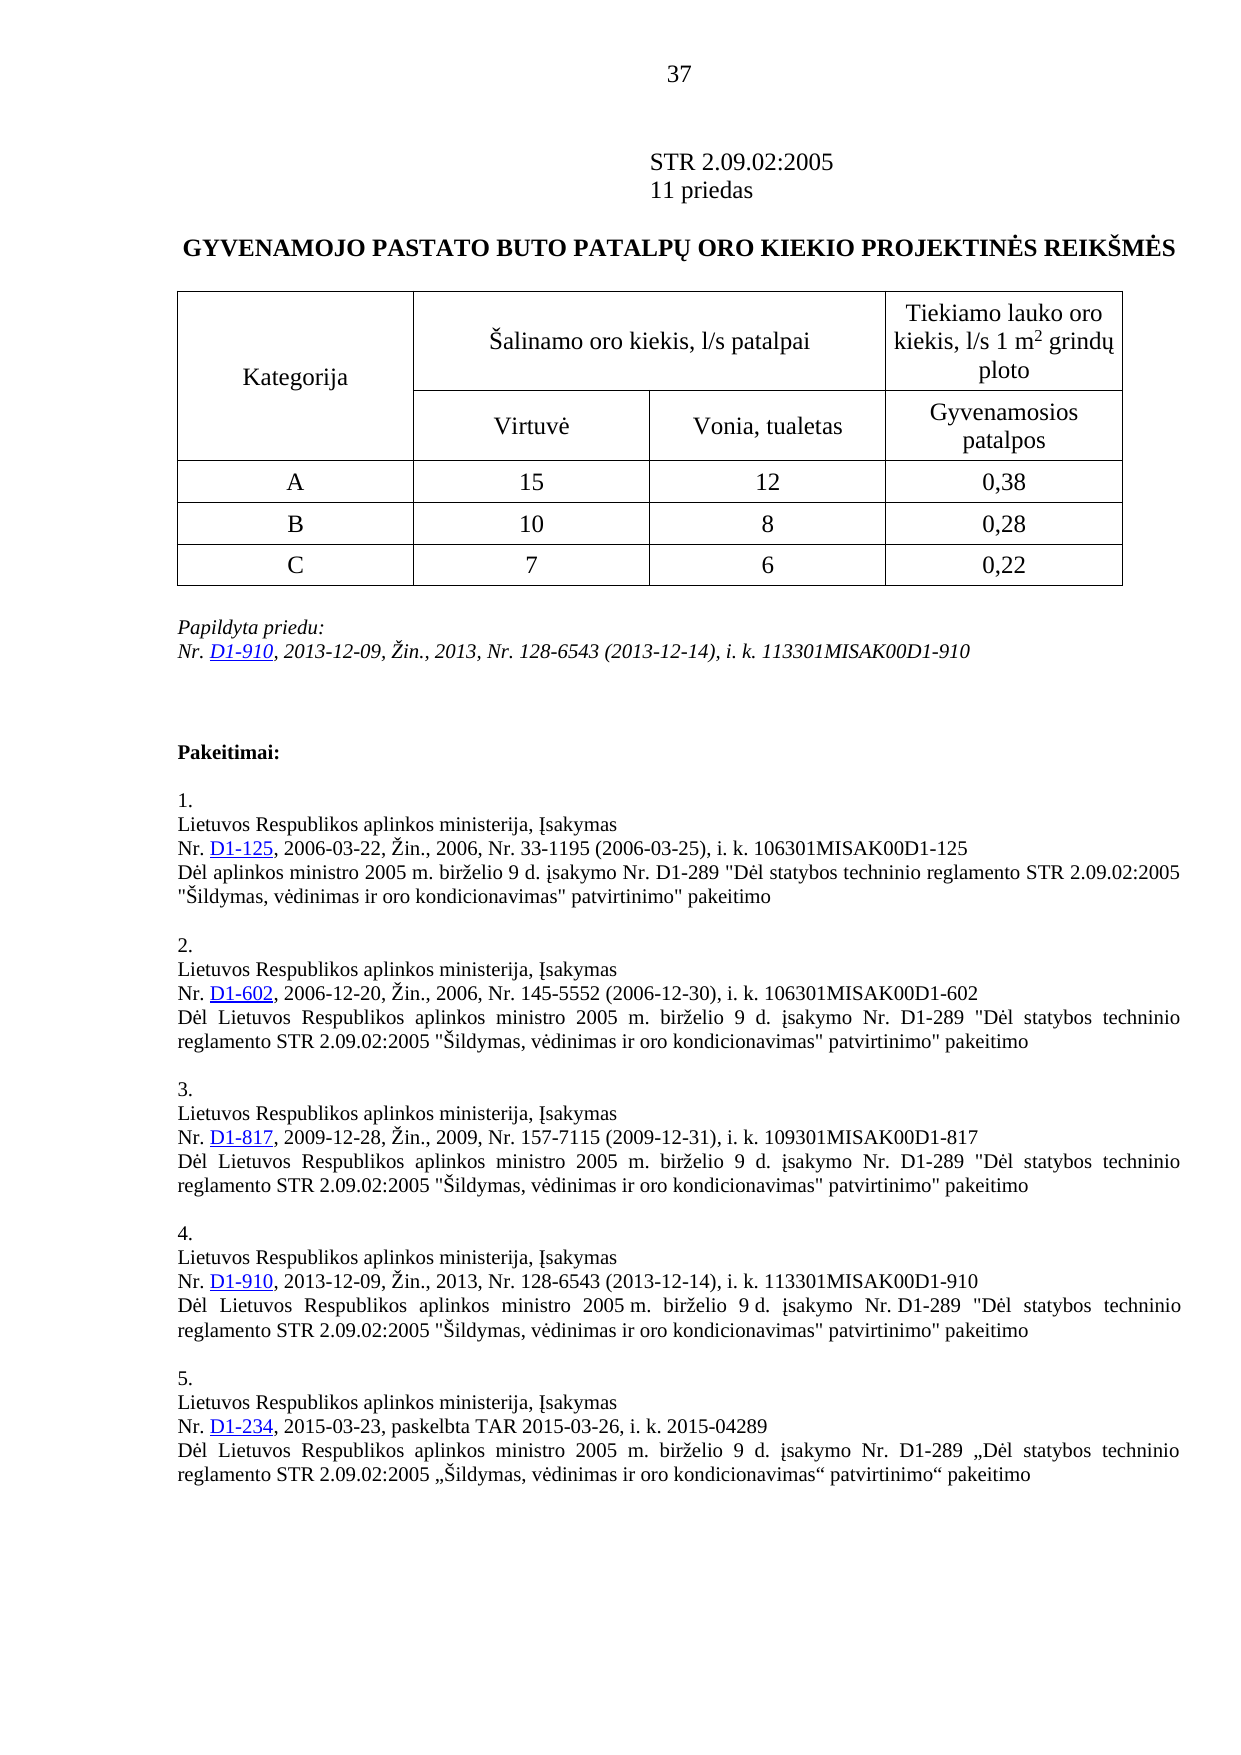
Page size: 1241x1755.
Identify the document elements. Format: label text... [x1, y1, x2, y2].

table_cell C [178, 545, 413, 585]
text Nr. D1-910, 2013-12-09, Žin., 2013, Nr. 128-6543 (2013-12-14), i. k. 113301MISAK00D1-910 [177, 1269, 1181, 1293]
table_cell 8 [650, 503, 885, 543]
text Lietuvos Respublikos aplinkos ministerija, Įsakymas [177, 1245, 1181, 1269]
text Nr. D1-125, 2006-03-22, Žin., 2006, Nr. 33-1195 (2006-03-25), i. k. 106301MISAK00D1-125 [177, 836, 1181, 860]
table_cell 0,28 [886, 503, 1122, 543]
table_cell Vonia, tualetas [650, 391, 885, 460]
text Lietuvos Respublikos aplinkos ministerija, Įsakymas [177, 957, 1181, 981]
table_cell 12 [650, 461, 885, 502]
table_header Tiekiamo lauko oro kiekis, l/s 1 m2 grindų ploto [886, 292, 1122, 390]
text Dėl Lietuvos Respublikos aplinkos ministro 2005 m. birželio 9 d. įsakymo Nr. D1-289 "Dėl statybos techninio reglamento STR 2.09.02:2005 "Šildymas, vėdinimas ir oro kondicionavimas" patvirtinimo" pakeitimo [177, 1005, 1181, 1053]
text Nr. D1-910, 2013-12-09, Žin., 2013, Nr. 128-6543 (2013-12-14), i. k. 113301MISAK00D1-910 [177, 639, 1181, 663]
table_header Kategorija [178, 292, 413, 460]
table_cell 6 [650, 545, 885, 585]
table_cell 0,38 [886, 461, 1122, 502]
table_header Šalinamo oro kiekis, l/s patalpai [414, 292, 885, 390]
text Nr. D1-817, 2009-12-28, Žin., 2009, Nr. 157-7115 (2009-12-31), i. k. 109301MISAK00D1-817 [177, 1125, 1181, 1149]
text STR 2.09.02:2005 [649, 147, 1181, 176]
text Pakeitimai: [177, 740, 1181, 764]
text Dėl Lietuvos Respublikos aplinkos ministro 2005 m. birželio 9 d. įsakymo Nr. D1-289 „Dėl statybos techninio reglamento STR 2.09.02:2005 „Šildymas, vėdinimas ir oro kondicionavimas“ patvirtinimo“ pakeitimo [177, 1438, 1181, 1486]
text Dėl aplinkos ministro 2005 m. birželio 9 d. įsakymo Nr. D1-289 "Dėl statybos techninio reglamento STR 2.09.02:2005 "Šildymas, vėdinimas ir oro kondicionavimas" patvirtinimo" pakeitimo [177, 860, 1181, 908]
table_cell Virtuvė [414, 391, 649, 460]
text GYVENAMOJO PASTATO BUTO PATALPŲ ORO KIEKIO PROJEKTINĖS REIKŠMĖS [177, 233, 1181, 262]
text 5. [177, 1366, 1181, 1390]
text 1. [177, 788, 1181, 812]
table_cell 10 [414, 503, 649, 543]
table_cell Gyvenamosios patalpos [886, 391, 1122, 460]
text 3. [177, 1077, 1181, 1101]
text Dėl Lietuvos Respublikos aplinkos ministro 2005 m. birželio 9 d. įsakymo Nr. D1-289 "Dėl statybos techninio reglamento STR 2.09.02:2005 "Šildymas, vėdinimas ir oro kondicionavimas" patvirtinimo" pakeitimo [177, 1149, 1181, 1197]
text Nr. D1-234, 2015-03-23, paskelbta TAR 2015-03-26, i. k. 2015-04289 [177, 1414, 1181, 1438]
table_cell 0,22 [886, 545, 1122, 585]
text 2. [177, 932, 1181, 957]
table_cell 15 [414, 461, 649, 502]
text Lietuvos Respublikos aplinkos ministerija, Įsakymas [177, 812, 1181, 836]
text Dėl Lietuvos Respublikos aplinkos ministro 2005 m. birželio 9 d. įsakymo Nr. D1-289 "Dėl statybos techninio reglamento STR 2.09.02:2005 "Šildymas, vėdinimas ir oro kondicionavimas" patvirtinimo" pakeitimo [177, 1293, 1181, 1342]
text Papildyta priedu: [177, 615, 1181, 639]
text 4. [177, 1221, 1181, 1245]
table_cell B [178, 503, 413, 543]
text Lietuvos Respublikos aplinkos ministerija, Įsakymas [177, 1101, 1181, 1125]
table_cell 7 [414, 545, 649, 585]
table_cell A [178, 461, 413, 502]
text 11 priedas [649, 176, 1181, 204]
text Lietuvos Respublikos aplinkos ministerija, Įsakymas [177, 1390, 1181, 1414]
text Nr. D1-602, 2006-12-20, Žin., 2006, Nr. 145-5552 (2006-12-30), i. k. 106301MISAK00D1-602 [177, 981, 1181, 1005]
